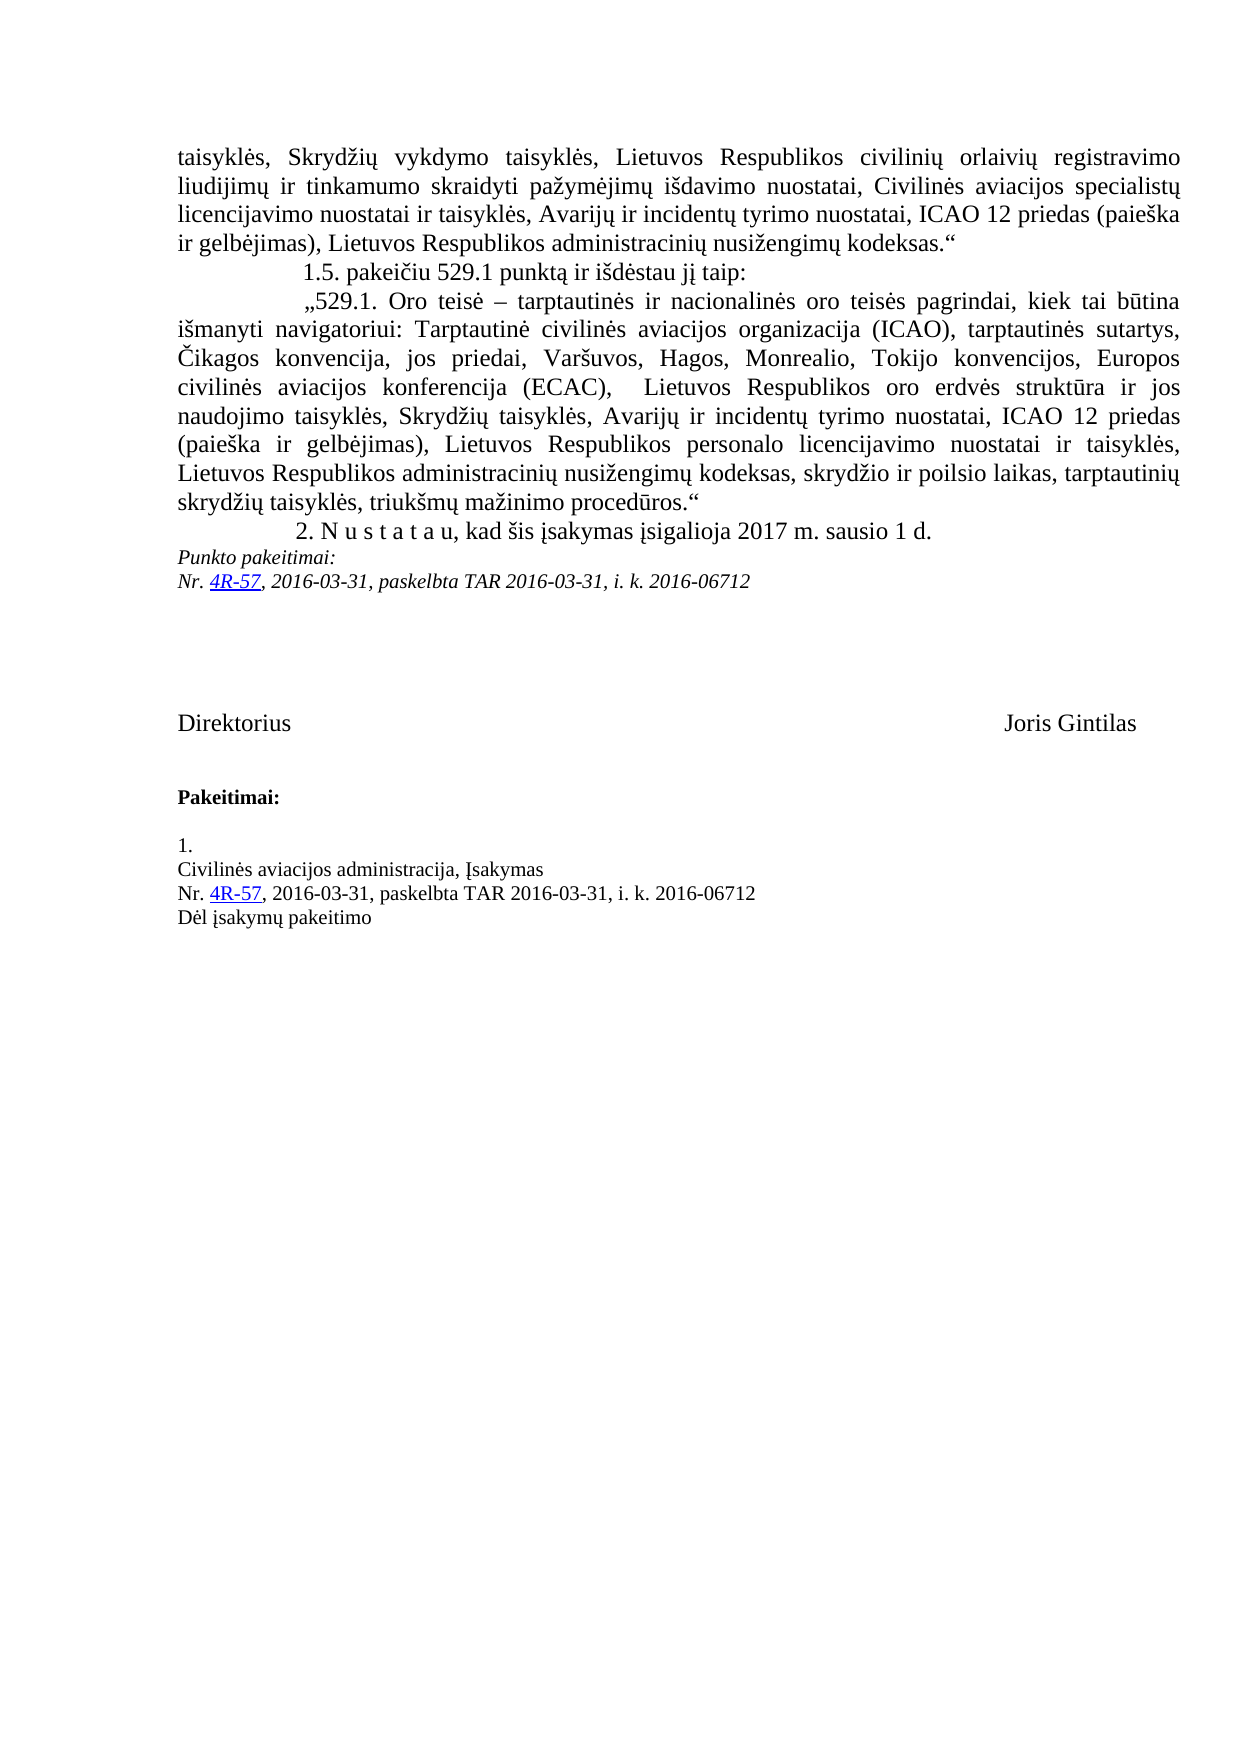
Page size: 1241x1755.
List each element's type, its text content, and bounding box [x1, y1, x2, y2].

text 1.5. pakeičiu 529.1 punktą ir išdėstau jį taip: [177, 257, 1181, 286]
text Civilinės aviacijos administracija, Įsakymas [177, 857, 1181, 881]
text Punkto pakeitimai: [177, 544, 1181, 569]
text Direktorius Joris Gintilas [177, 708, 1181, 736]
text Pakeitimai: [177, 784, 1181, 809]
text Dėl įsakymų pakeitimo [177, 905, 1181, 929]
text „529.1. Oro teisė – tarptautinės ir nacionalinės oro teisės pagrindai, kiek tai būtina išmanyti navigatoriui: Tarptautinė civilinės aviacijos organizacija (ICAO), tarptautinės sutartys, Čikagos konvencija, jos priedai, Varšuvos, Hagos, Monrealio, Tokijo konvencijos, Europos civilinės aviacijos konferencija (ECAC), Lietuvos Respublikos oro erdvės struktūra ir jos naudojimo taisyklės, Skrydžių taisyklės, Avarijų ir incidentų tyrimo nuostatai, ICAO 12 priedas (paieška ir gelbėjimas), Lietuvos Respublikos personalo licencijavimo nuostatai ir taisyklės, Lietuvos Respublikos administracinių nusižengimų kodeksas, skrydžio ir poilsio laikas, tarptautinių skrydžių taisyklės, triukšmų mažinimo procedūros.“ [177, 286, 1181, 516]
text Nr. 4R-57, 2016-03-31, paskelbta TAR 2016-03-31, i. k. 2016-06712 [177, 881, 1181, 905]
text 1. [177, 833, 1181, 857]
text 2. N u s t a t a u, kad šis įsakymas įsigalioja 2017 m. sausio 1 d. [177, 516, 1181, 544]
text Nr. 4R-57, 2016-03-31, paskelbta TAR 2016-03-31, i. k. 2016-06712 [177, 569, 1181, 593]
text taisyklės, Skrydžių vykdymo taisyklės, Lietuvos Respublikos civilinių orlaivių registravimo liudijimų ir tinkamumo skraidyti pažymėjimų išdavimo nuostatai, Civilinės aviacijos specialistų licencijavimo nuostatai ir taisyklės, Avarijų ir incidentų tyrimo nuostatai, ICAO 12 priedas (paieška ir gelbėjimas), Lietuvos Respublikos administracinių nusižengimų kodeksas.“ [177, 142, 1181, 257]
